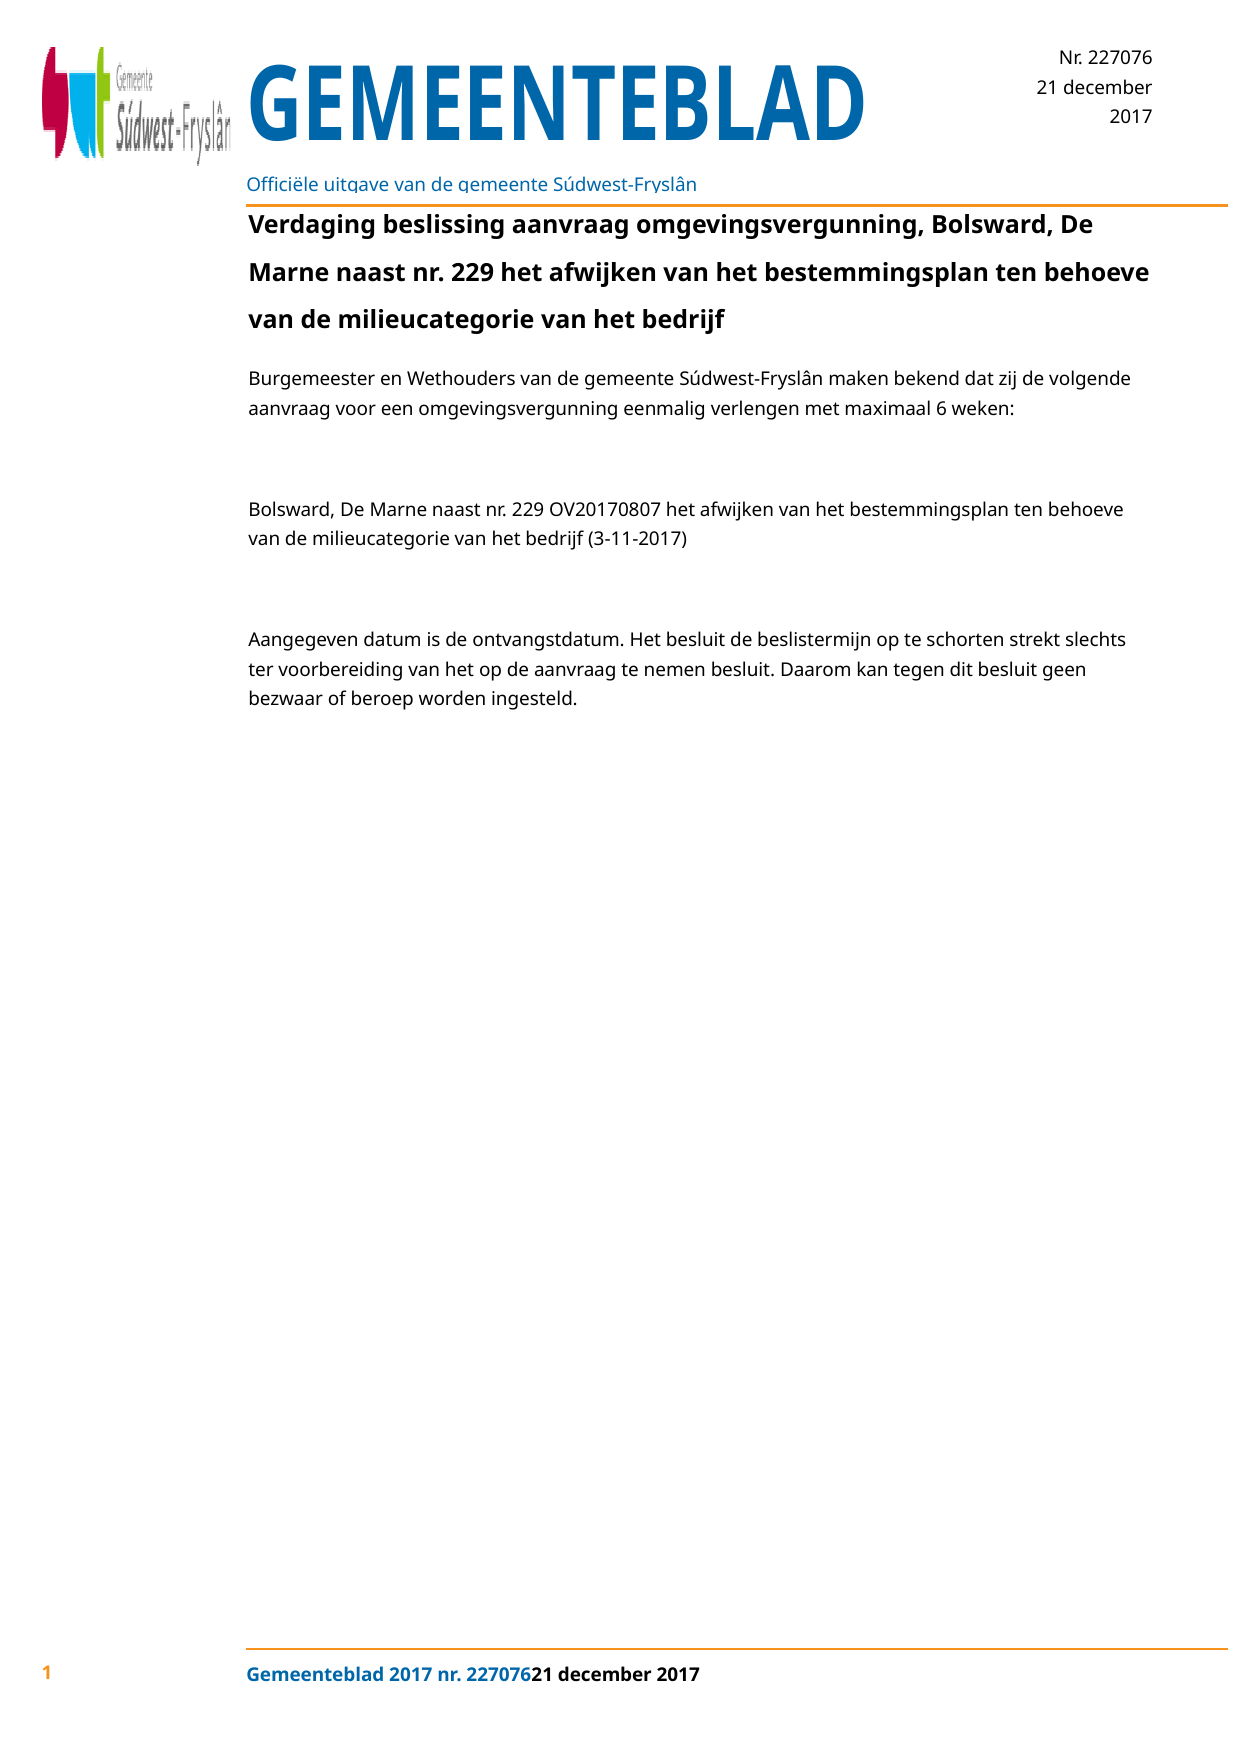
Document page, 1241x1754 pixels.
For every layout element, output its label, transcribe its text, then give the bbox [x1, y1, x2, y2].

text Burgemeester en Wethouders van de gemeente Súdwest-Fryslân maken bekend dat zij de volgende aanvraag voor een omgevingsvergunning eenmalig verlengen met maximaal 6 weken: [248, 366, 1152, 421]
text Bolsward, De Marne naast nr. 229 OV20170807 het afwijken van het bestemmingsplan ten behoeve van de milieucategorie van het bedrijf (3-11-2017) [248, 496, 1152, 551]
text Verdaging beslissing aanvraag omgevingsvergunning, Bolsward, De Marne naast nr. 229 het afwijken van het bestemmingsplan ten behoeve van de milieucategorie van het bedrijf [248, 207, 1152, 336]
text Aangegeven datum is de ontvangstdatum. Het besluit de beslistermijn op te schorten strekt slechts ter voorbereiding van het op de aanvraag te nemen besluit. Daarom kan tegen dit besluit geen bezwaar of beroep worden ingesteld. [248, 626, 1152, 711]
picture [41, 47, 231, 172]
